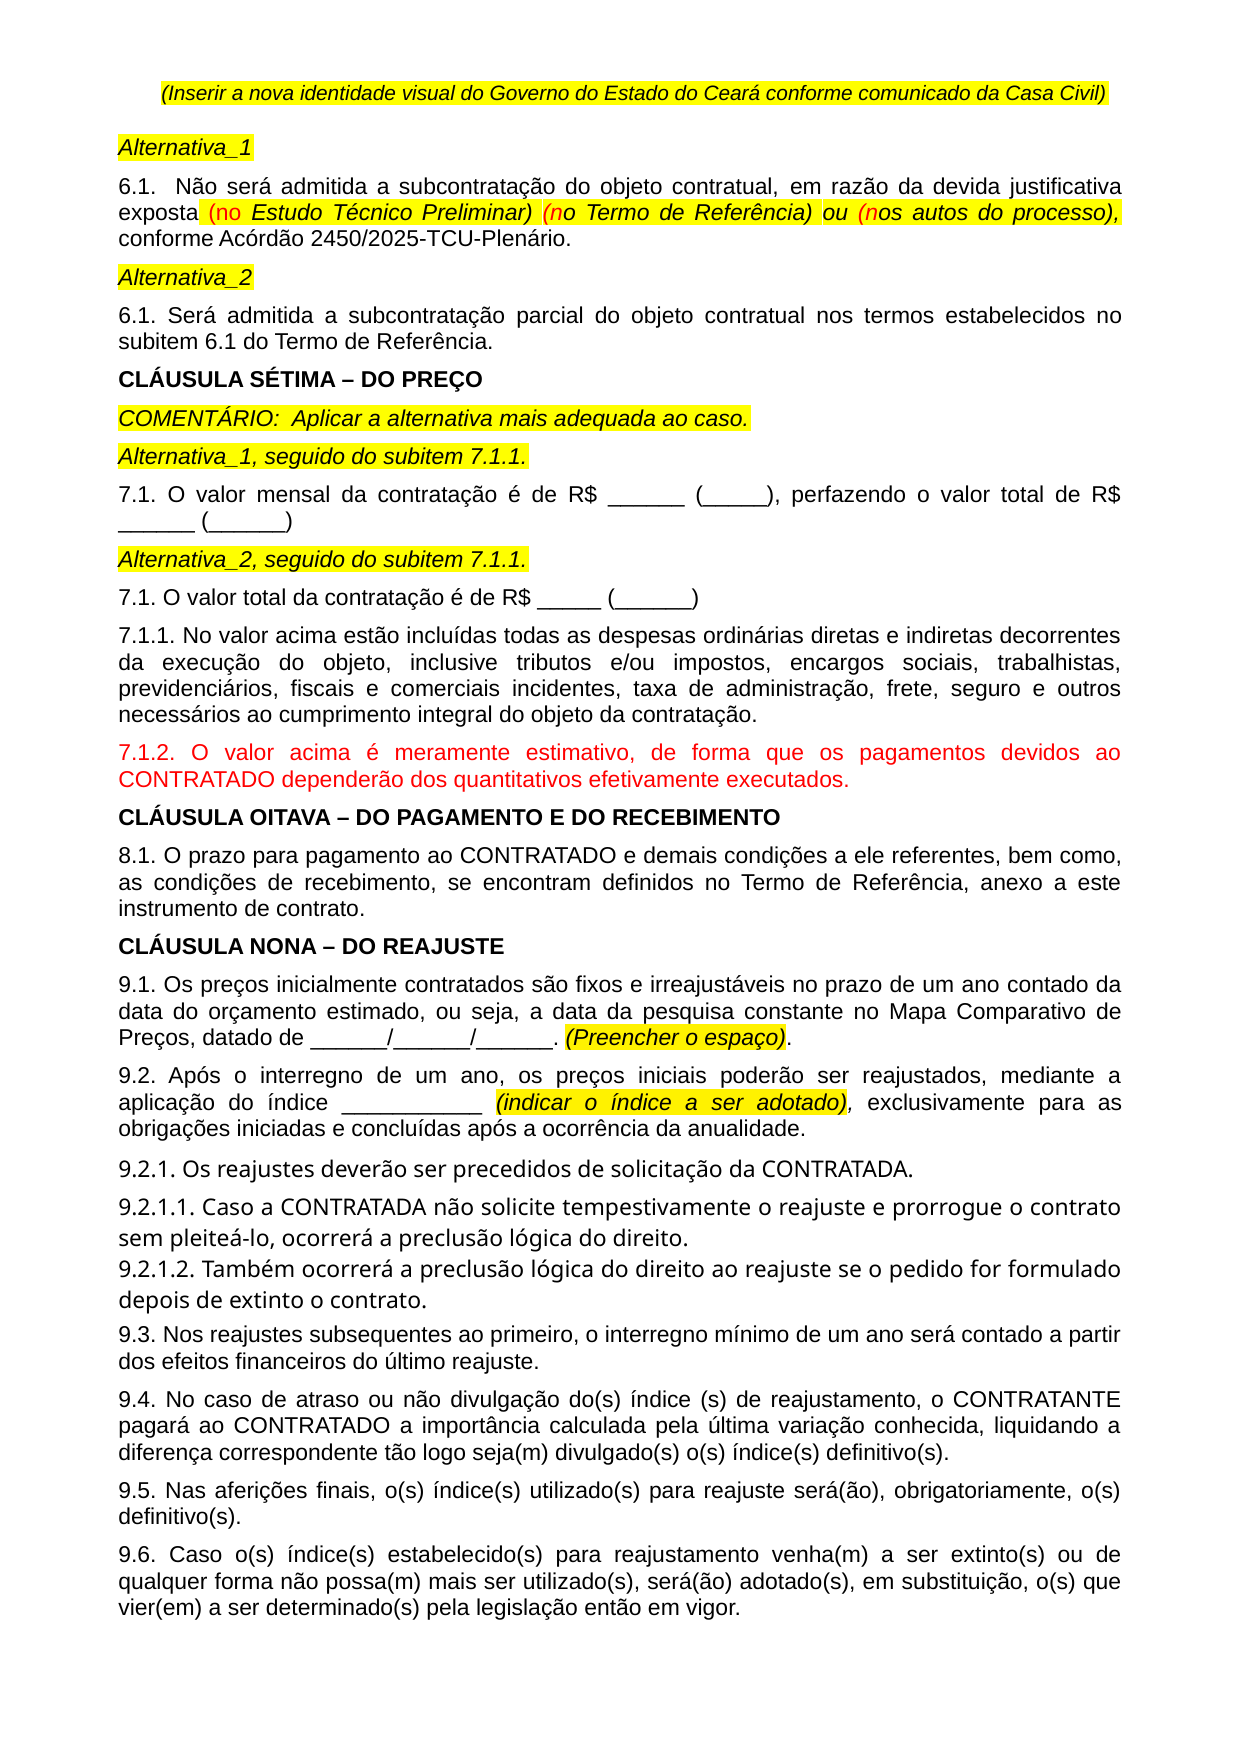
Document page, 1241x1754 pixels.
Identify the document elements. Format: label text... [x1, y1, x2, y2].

text 9.2.1. Os reajustes deverão ser precedidos de solicitação da CONTRATADA. [118, 1153, 1122, 1184]
text 9.3. Nos reajustes subsequentes ao primeiro, o interregno mínimo de um ano será contado a partir dos efeitos financeiros do último reajuste. [118, 1321, 1122, 1374]
text Alternativa_2, seguido do subitem 7.1.1. [118, 546, 1122, 572]
text CLÁUSULA OITAVA – DO PAGAMENTO E DO RECEBIMENTO [118, 804, 1122, 830]
text 9.2. Após o interregno de um ano, os preços iniciais poderão ser reajustados, mediante a aplicação do índice ___________ (indicar o índice a ser adotado), exclusivamente para as obrigações iniciadas e concluídas após a ocorrência da anualidade. [118, 1062, 1122, 1141]
list 9.5. Nas aferições finais, o(s) índice(s) utilizado(s) para reajuste será(ão), obrigatoriamente, o(s) definitivo(s). [118, 1477, 1122, 1529]
text CLÁUSULA SÉTIMA – DO PREÇO [118, 366, 1122, 393]
text 6.1. Não será admitida a subcontratação do objeto contratual, em razão da devida justificativa exposta (no Estudo Técnico Preliminar) (no Termo de Referência) ou (nos autos do processo), conforme Acórdão 2450/2025-TCU-Plenário. [118, 173, 1122, 252]
text CLÁUSULA NONA – DO REAJUSTE [118, 933, 1122, 959]
text 9.6. Caso o(s) índice(s) estabelecido(s) para reajustamento venha(m) a ser extinto(s) ou de qualquer forma não possa(m) mais ser utilizado(s), será(ão) adotado(s), em substituição, o(s) que vier(em) a ser determinado(s) pela legislação então em vigor. [118, 1541, 1122, 1621]
text Alternativa_2 [118, 263, 1122, 290]
text 9.2.1.2. Também ocorrerá a preclusão lógica do direito ao reajuste se o pedido for formulado depois de extinto o contrato. [118, 1253, 1122, 1315]
text 7.1. O valor mensal da contratação é de R$ ______ (_____), perfazendo o valor total de R$ ______ (______) [118, 481, 1122, 534]
text 7.1.1. No valor acima estão incluídas todas as despesas ordinárias diretas e indiretas decorrentes da execução do objeto, inclusive tributos e/ou impostos, encargos sociais, trabalhistas, previdenciários, fiscais e comerciais incidentes, taxa de administração, frete, seguro e outros necessários ao cumprimento integral do objeto da contratação. [118, 622, 1122, 727]
text Alternativa_1, seguido do subitem 7.1.1. [118, 443, 1122, 469]
text 9.2.1.1. Caso a CONTRATADA não solicite tempestivamente o reajuste e prorrogue o contrato sem pleiteá-lo, ocorrerá a preclusão lógica do direito. [118, 1190, 1122, 1253]
text 7.1.2. O valor acima é meramente estimativo, de forma que os pagamentos devidos ao CONTRATADO dependerão dos quantitativos efetivamente executados. [118, 739, 1122, 792]
text 9.1. Os preços inicialmente contratados são fixos e irreajustáveis no prazo de um ano contado da data do orçamento estimado, ou seja, a data da pesquisa constante no Mapa Comparativo de Preços, datado de ______/______/______. (Preencher o espaço). [118, 971, 1122, 1050]
text 8.1. O prazo para pagamento ao CONTRATADO e demais condições a ele referentes, bem como, as condições de recebimento, se encontram definidos no Termo de Referência, anexo a este instrumento de contrato. [118, 842, 1122, 921]
text 6.1. Será admitida a subcontratação parcial do objeto contratual nos termos estabelecidos no subitem 6.1 do Termo de Referência. [118, 302, 1122, 354]
text 7.1. O valor total da contratação é de R$ _____ (______) [118, 584, 1122, 610]
text COMENTÁRIO: Aplicar a alternativa mais adequada ao caso. [118, 404, 1122, 431]
text 9.4. No caso de atraso ou não divulgação do(s) índice (s) de reajustamento, o CONTRATANTE pagará ao CONTRATADO a importância calculada pela última variação conhecida, liquidando a diferença correspondente tão logo seja(m) divulgado(s) o(s) índice(s) definitivo(s). [118, 1386, 1122, 1465]
text Alternativa_1 [118, 134, 1122, 161]
